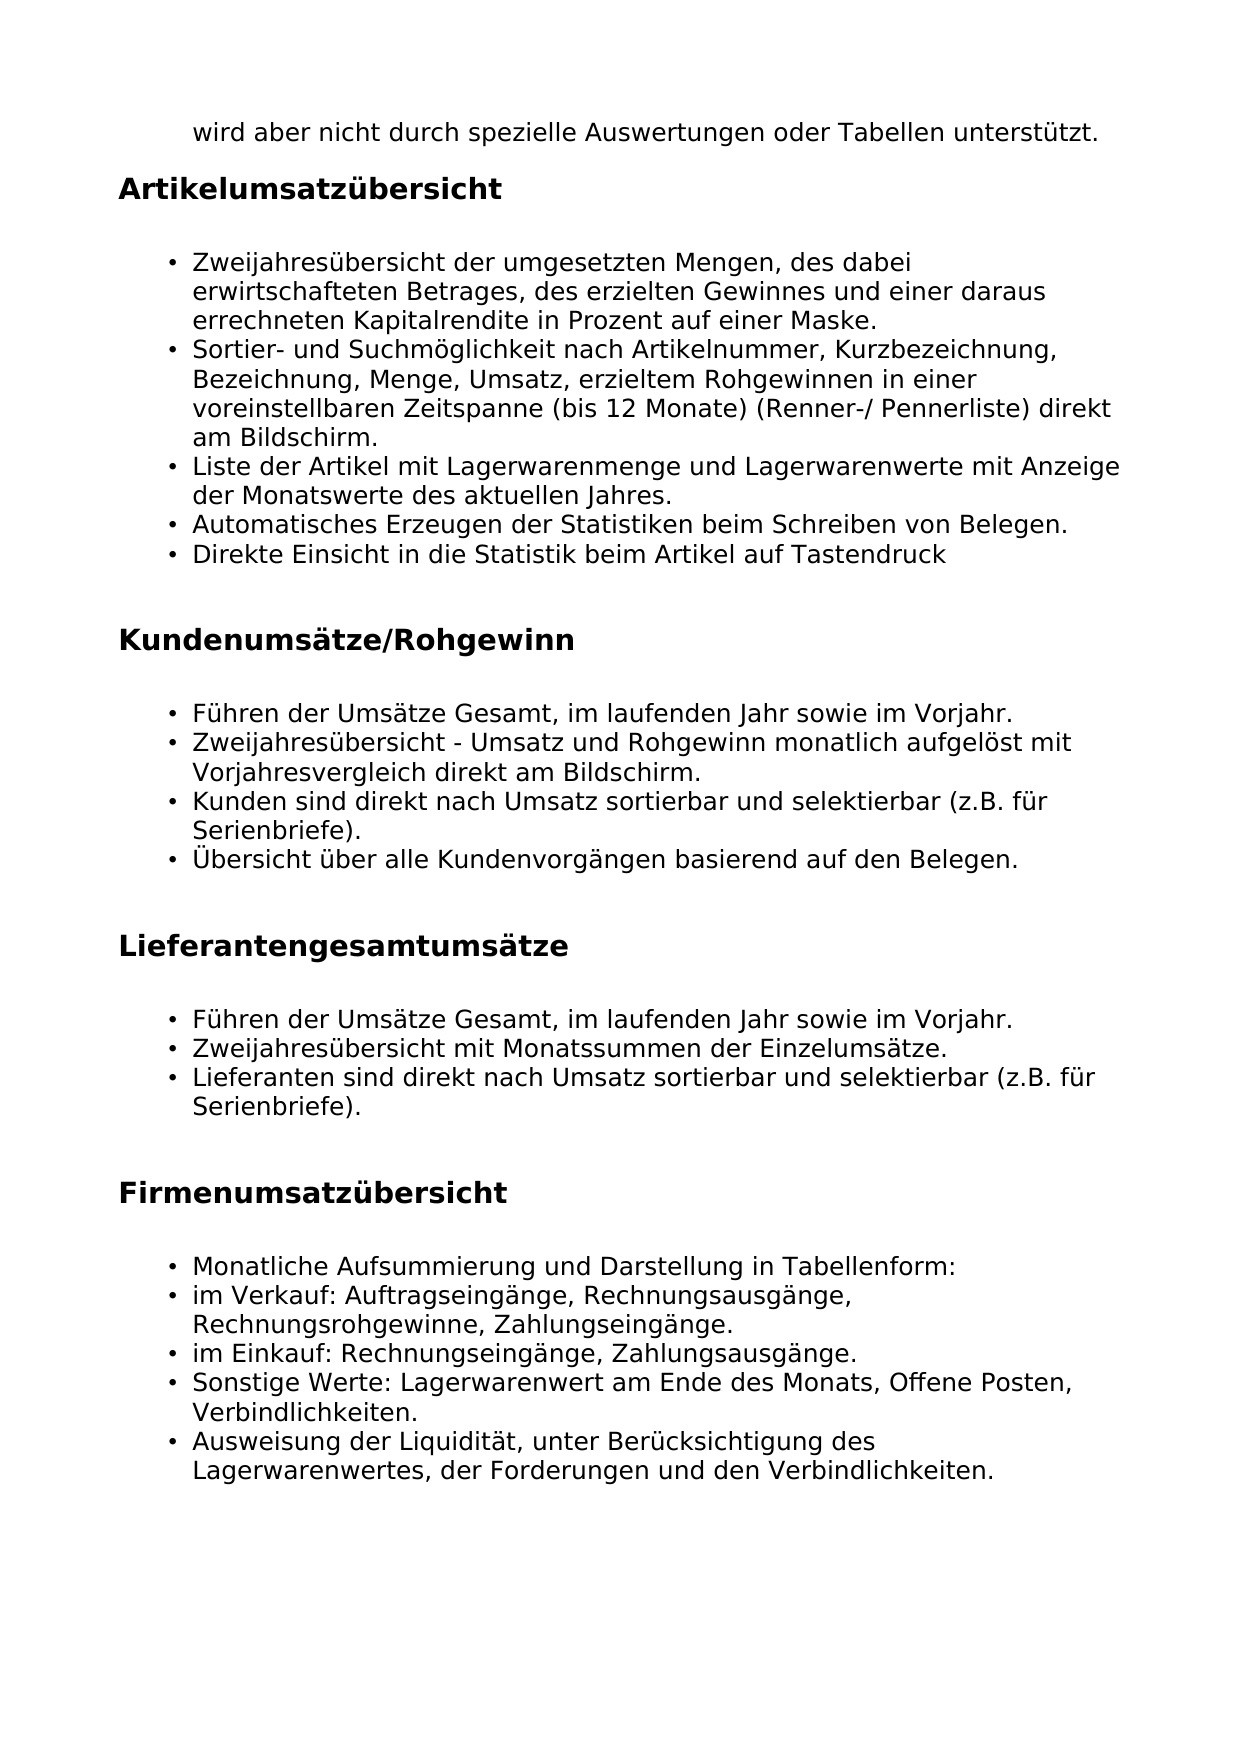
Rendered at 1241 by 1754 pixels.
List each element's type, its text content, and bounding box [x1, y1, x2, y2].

list Sortier- und Suchmöglichkeit nach Artikelnummer, Kurzbezeichnung, Bezeichnung, Menge, Umsatz, erzieltem Rohgewinnen in einer voreinstellbaren Zeitspanne (bis 12 Monate) (Renner-/ Pennerliste) direkt am Bildschirm. [177, 336, 1122, 452]
list Kunden sind direkt nach Umsatz sortierbar und selektierbar (z.B. für Serienbriefe). [177, 787, 1122, 845]
subtitle Firmenumsatzübersicht [118, 1176, 1122, 1210]
subtitle Kundenumsätze/Rohgewinn [118, 623, 1122, 657]
list im Verkauf: Auftragseingänge, Rechnungsausgänge, Rechnungsrohgewinne, Zahlungseingänge. [177, 1281, 1122, 1339]
list Führen der Umsätze Gesamt, im laufenden Jahr sowie im Vorjahr. [177, 1005, 1122, 1034]
list Zweijahresübersicht - Umsatz und Rohgewinn monatlich aufgelöst mit Vorjahresvergleich direkt am Bildschirm. [177, 729, 1122, 787]
list Automatisches Erzeugen der Statistiken beim Schreiben von Belegen. [177, 511, 1122, 540]
list wird aber nicht durch spezielle Auswertungen oder Tabellen unterstützt. [177, 118, 1122, 147]
list Führen der Umsätze Gesamt, im laufenden Jahr sowie im Vorjahr. [177, 699, 1122, 729]
list Sonstige Werte: Lagerwarenwert am Ende des Monats, Offene Posten, Verbindlichkeiten. [177, 1369, 1122, 1427]
list Übersicht über alle Kundenvorgängen basierend auf den Belegen. [177, 845, 1122, 874]
list Lieferanten sind direkt nach Umsatz sortierbar und selektierbar (z.B. für Serienbriefe). [177, 1063, 1122, 1122]
list Zweijahresübersicht der umgesetzten Mengen, des dabei erwirtschafteten Betrages, des erzielten Gewinnes und einer daraus errechneten Kapitalrendite in Prozent auf einer Maske. [177, 248, 1122, 336]
subtitle Artikelumsatzübersicht [118, 172, 1122, 206]
subtitle Lieferantengesamtumsätze [118, 929, 1122, 963]
list Ausweisung der Liquidität, unter Berücksichtigung des Lagerwarenwertes, der Forderungen und den Verbindlichkeiten. [177, 1427, 1122, 1485]
list im Einkauf: Rechnungseingänge, Zahlungsausgänge. [177, 1339, 1122, 1369]
list Monatliche Aufsummierung und Darstellung in Tabellenform: [177, 1252, 1122, 1281]
list Direkte Einsicht in die Statistik beim Artikel auf Tastendruck [177, 540, 1122, 569]
list Zweijahresübersicht mit Monatssummen der Einzelumsätze. [177, 1034, 1122, 1063]
list Liste der Artikel mit Lagerwarenmenge und Lagerwarenwerte mit Anzeige der Monatswerte des aktuellen Jahres. [177, 452, 1122, 511]
